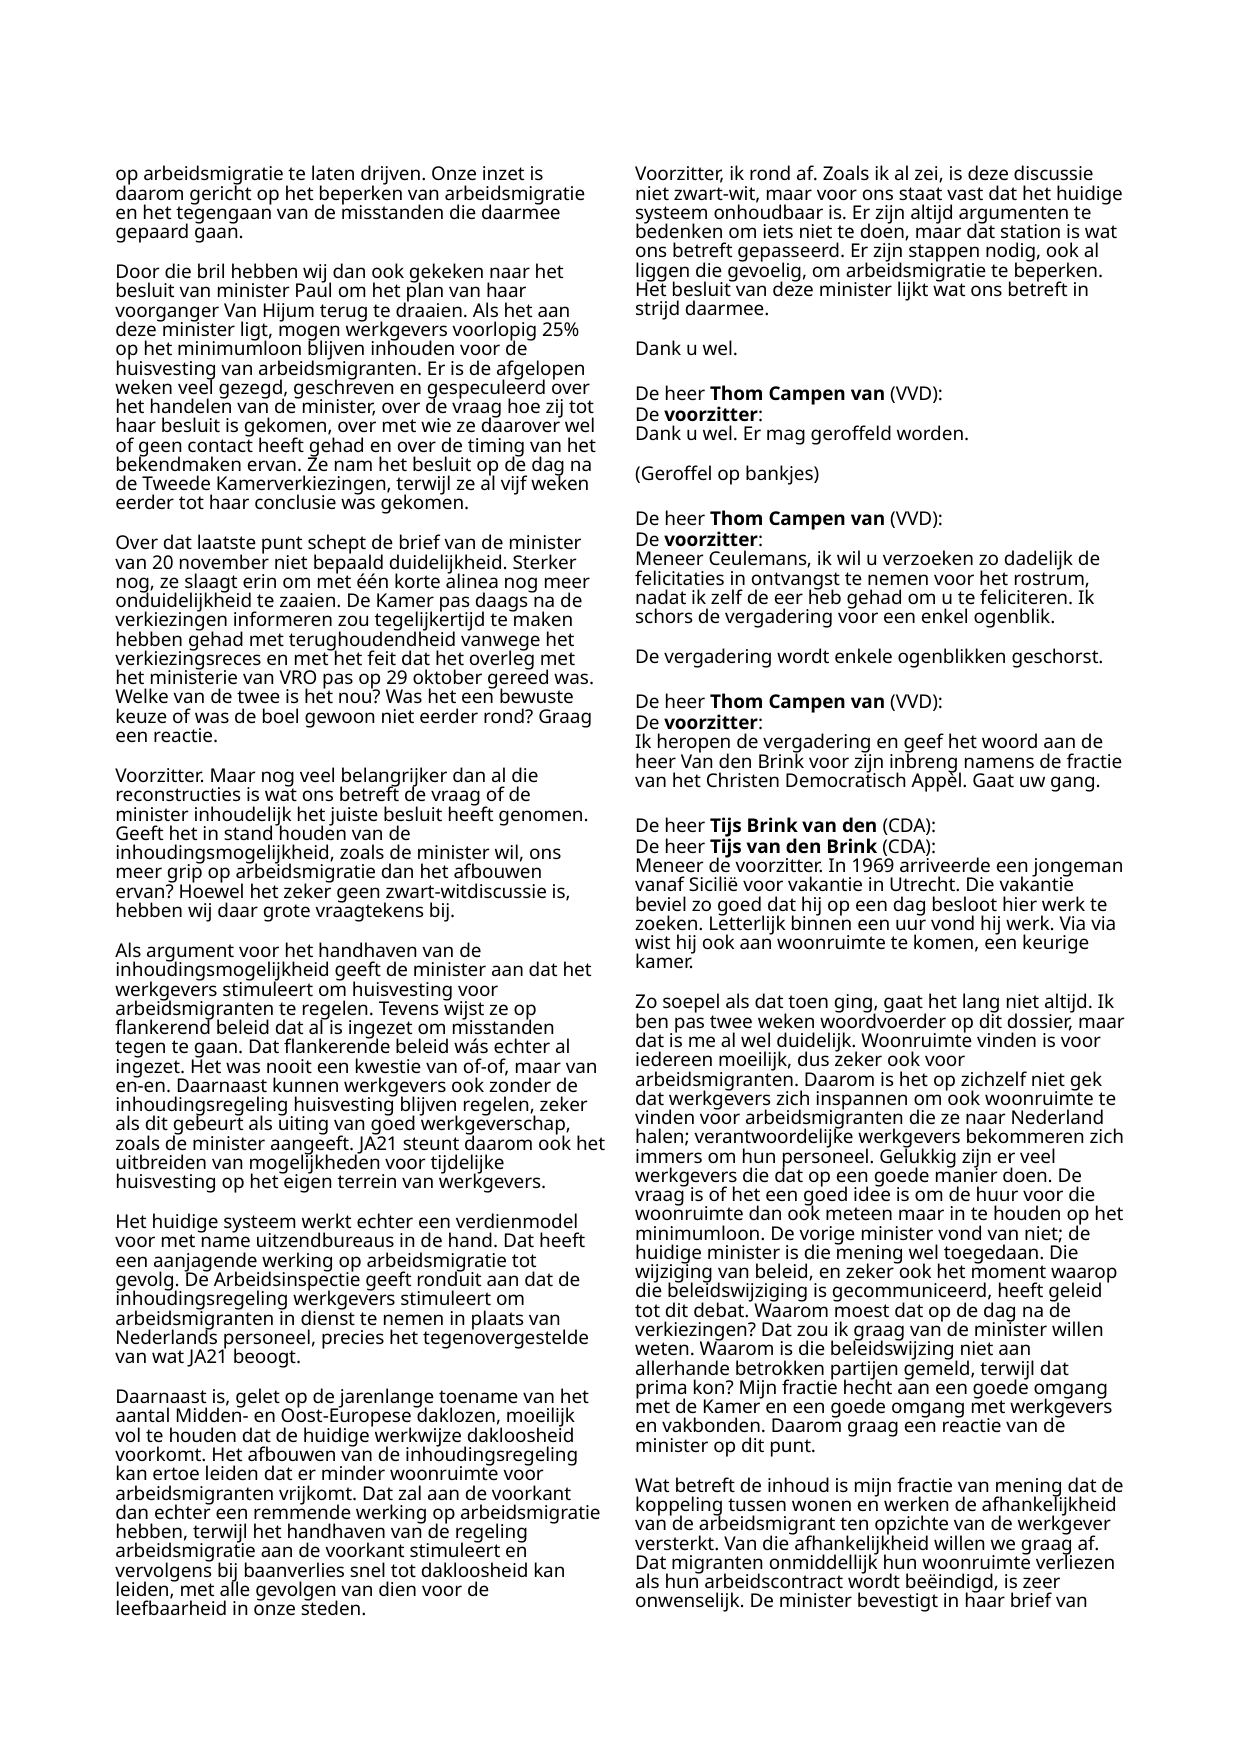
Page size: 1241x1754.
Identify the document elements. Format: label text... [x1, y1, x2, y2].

text De heer Tijs van den Brink (CDA): [635, 838, 1125, 857]
text (Geroffel op bankjes) [635, 465, 1125, 484]
text Voorzitter, ik rond af. Zoals ik al zei, is deze discussie niet zwart-wit, maar voor ons staat vast dat het huidige systeem onhoudbaar is. Er zijn altijd argumenten te bedenken om iets niet te doen, maar dat station is wat ons betreft gepasseerd. Er zijn stappen nodig, ook al liggen die gevoelig, om arbeidsmigratie te beperken. Het besluit van deze minister lijkt wat ons betreft in strijd daarmee. [635, 165, 1125, 319]
text Dank u wel. Er mag geroffeld worden. [635, 425, 1125, 444]
text De heer Thom Campen van (VVD): [635, 380, 1125, 406]
text Voorzitter. Maar nog veel belangrijker dan al die reconstructies is wat ons betreft de vraag of de minister inhoudelijk het juiste besluit heeft genomen. Geeft het in stand houden van de inhoudingsmogelijkheid, zoals de minister wil, ons meer grip op arbeidsmigratie dan het afbouwen ervan? Hoewel het zeker geen zwart-witdiscussie is, hebben wij daar grote vraagtekens bij. [115, 767, 605, 921]
text Door die bril hebben wij dan ook gekeken naar het besluit van minister Paul om het plan van haar voorganger Van Hijum terug te draaien. Als het aan deze minister ligt, mogen werkgevers voorlopig 25% op het minimumloon blijven inhouden voor de huisvesting van arbeidsmigranten. Er is de afgelopen weken veel gezegd, geschreven en gespeculeerd over het handelen van de minister, over de vraag hoe zij tot haar besluit is gekomen, over met wie ze daarover wel of geen contact heeft gehad en over de timing van het bekendmaken ervan. Ze nam het besluit op de dag na de Tweede Kamerverkiezingen, terwijl ze al vijf weken eerder tot haar conclusie was gekomen. [115, 263, 605, 514]
text Meneer de voorzitter. In 1969 arriveerde een jongeman vanaf Sicilië voor vakantie in Utrecht. Die vakantie beviel zo goed dat hij op een dag besloot hier werk te zoeken. Letterlijk binnen een uur vond hij werk. Via via wist hij ook aan woonruimte te komen, een keurige kamer. [635, 857, 1125, 973]
text Het huidige systeem werkt echter een verdienmodel voor met name uitzendbureaus in de hand. Dat heeft een aanjagende werking op arbeidsmigratie tot gevolg. De Arbeidsinspectie geeft ronduit aan dat de inhoudingsregeling werkgevers stimuleert om arbeidsmigranten in dienst te nemen in plaats van Nederlands personeel, precies het tegenovergestelde van wat JA21 beoogt. [115, 1213, 605, 1367]
text Als argument voor het handhaven van de inhoudingsmogelijkheid geeft de minister aan dat het werkgevers stimuleert om huisvesting voor arbeidsmigranten te regelen. Tevens wijst ze op flankerend beleid dat al is ingezet om misstanden tegen te gaan. Dat flankerende beleid wás echter al ingezet. Het was nooit een kwestie van of-of, maar van en-en. Daarnaast kunnen werkgevers ook zonder de inhoudingsregeling huisvesting blijven regelen, zeker als dit gebeurt als uiting van goed werkgeverschap, zoals de minister aangeeft. JA21 steunt daarom ook het uitbreiden van mogelijkheden voor tijdelijke huisvesting op het eigen terrein van werkgevers. [115, 942, 605, 1192]
text Meneer Ceulemans, ik wil u verzoeken zo dadelijk de felicitaties in ontvangst te nemen voor het rostrum, nadat ik zelf de eer heb gehad om u te feliciteren. Ik schors de vergadering voor een enkel ogenblik. [635, 550, 1125, 627]
text De voorzitter: [635, 714, 1125, 733]
text Zo soepel als dat toen ging, gaat het lang niet altijd. Ik ben pas twee weken woordvoerder op dit dossier, maar dat is me al wel duidelijk. Woonruimte vinden is voor iedereen moeilijk, dus zeker ook voor arbeidsmigranten. Daarom is het op zichzelf niet gek dat werkgevers zich inspannen om ook woonruimte te vinden voor arbeidsmigranten die ze naar Nederland halen; verantwoordelijke werkgevers bekommeren zich immers om hun personeel. Gelukkig zijn er veel werkgevers die dat op een goede manier doen. De vraag is of het een goed idee is om de huur voor die woonruimte dan ook meteen maar in te houden op het minimumloon. De vorige minister vond van niet; de huidige minister is die mening wel toegedaan. Die wijziging van beleid, en zeker ook het moment waarop die beleidswijziging is gecommuniceerd, heeft geleid tot dit debat. Waarom moest dat op de dag na de verkiezingen? Dat zou ik graag van de minister willen weten. Waarom is die beleidswijzing niet aan allerhande betrokken partijen gemeld, terwijl dat prima kon? Mijn fractie hecht aan een goede omgang met de Kamer en een goede omgang met werkgevers en vakbonden. Daarom graag een reactie van de minister op dit punt. [635, 993, 1125, 1456]
text De heer Tijs Brink van den (CDA): [635, 812, 1125, 838]
text De voorzitter: [635, 531, 1125, 550]
text De vergadering wordt enkele ogenblikken geschorst. [635, 648, 1125, 668]
text De heer Thom Campen van (VVD): [635, 688, 1125, 714]
text op arbeidsmigratie te laten drijven. Onze inzet is daarom gericht op het beperken van arbeidsmigratie en het tegengaan van de misstanden die daarmee gepaard gaan. [115, 165, 605, 242]
text Dank u wel. [635, 340, 1125, 359]
text Wat betreft de inhoud is mijn fractie van mening dat de koppeling tussen wonen en werken de afhankelijkheid van de arbeidsmigrant ten opzichte van de werkgever versterkt. Van die afhankelijkheid willen we graag af. Dat migranten onmiddellijk hun woonruimte verliezen als hun arbeidscontract wordt beëindigd, is zeer onwenselijk. De minister bevestigt in haar brief van [635, 1477, 1125, 1612]
text Daarnaast is, gelet op de jarenlange toename van het aantal Midden- en Oost-Europese daklozen, moeilijk vol te houden dat de huidige werkwijze dakloosheid voorkomt. Het afbouwen van de inhoudingsregeling kan ertoe leiden dat er minder woonruimte voor arbeidsmigranten vrijkomt. Dat zal aan de voorkant dan echter een remmende werking op arbeidsmigratie hebben, terwijl het handhaven van de regeling arbeidsmigratie aan de voorkant stimuleert en vervolgens bij baanverlies snel tot dakloosheid kan leiden, met alle gevolgen van dien voor de leefbaarheid in onze steden. [115, 1388, 605, 1619]
text Ik heropen de vergadering en geef het woord aan de heer Van den Brink voor zijn inbreng namens de fractie van het Christen Democratisch Appèl. Gaat uw gang. [635, 733, 1125, 791]
text De heer Thom Campen van (VVD): [635, 505, 1125, 531]
text De voorzitter: [635, 406, 1125, 425]
text Over dat laatste punt schept de brief van de minister van 20 november niet bepaald duidelijkheid. Sterker nog, ze slaagt erin om met één korte alinea nog meer onduidelijkheid te zaaien. De Kamer pas daags na de verkiezingen informeren zou tegelijkertijd te maken hebben gehad met terughoudendheid vanwege het verkiezingsreces en met het feit dat het overleg met het ministerie van VRO pas op 29 oktober gereed was. Welke van de twee is het nou? Was het een bewuste keuze of was de boel gewoon niet eerder rond? Graag een reactie. [115, 534, 605, 746]
